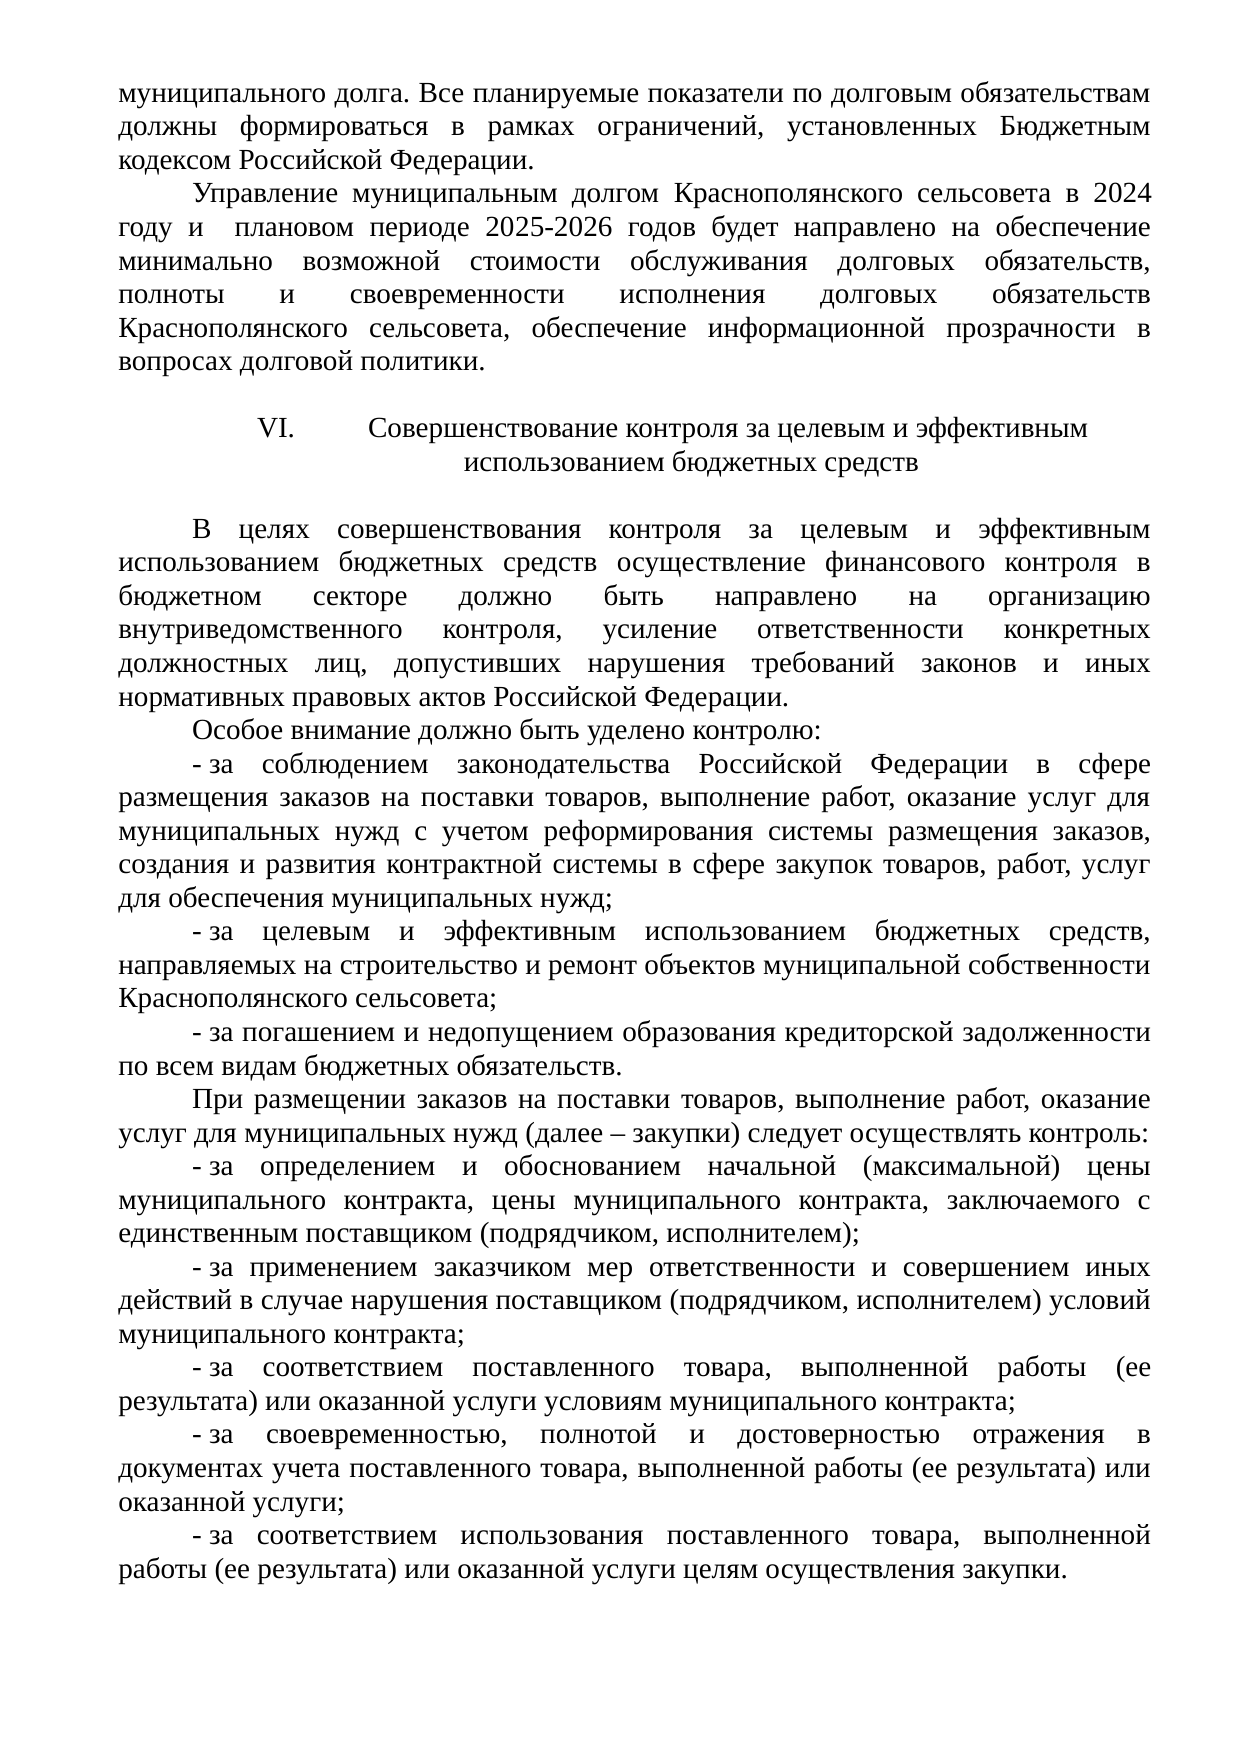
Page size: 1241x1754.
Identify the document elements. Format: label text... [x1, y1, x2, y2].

list Совершенствование контроля за целевым и эффективным использованием бюджетных средств [193, 410, 1152, 477]
text - за соответствием использования поставленного товара, выполненной работы (ее результата) или оказанной услуги целям осуществления закупки. [118, 1517, 1152, 1584]
text Особое внимание должно быть уделено контролю: [118, 712, 1152, 746]
text - за определением и обоснованием начальной (максимальной) цены муниципального контракта, цены муниципального контракта, заключаемого с единственным поставщиком (подрядчиком, исполнителем); [118, 1148, 1152, 1249]
text - за целевым и эффективным использованием бюджетных средств, направляемых на строительство и ремонт объектов муниципальной собственности Краснополянского сельсовета; [118, 913, 1152, 1014]
text - за соответствием поставленного товара, выполненной работы (ее результата) или оказанной услуги условиям муниципального контракта; [118, 1349, 1152, 1417]
text - за погашением и недопущением образования кредиторской задолженности по всем видам бюджетных обязательств. [118, 1014, 1152, 1081]
text Управление муниципальным долгом Краснополянского сельсовета в 2024 году и плановом периоде 2025-2026 годов будет направлено на обеспечение минимально возможной стоимости обслуживания долговых обязательств, полноты и своевременности исполнения долговых обязательств Краснополянского сельсовета, обеспечение информационной прозрачности в вопросах долговой политики. [118, 176, 1152, 377]
text - за своевременностью, полнотой и достоверностью отражения в документах учета поставленного товара, выполненной работы (ее результата) или оказанной услуги; [118, 1417, 1152, 1517]
text муниципального долга. Все планируемые показатели по долговым обязательствам должны формироваться в рамках ограничений, установленных Бюджетным кодексом Российской Федерации. [118, 75, 1152, 176]
text - за соблюдением законодательства Российской Федерации в сфере размещения заказов на поставки товаров, выполнение работ, оказание услуг для муниципальных нужд с учетом реформирования системы размещения заказов, создания и развития контрактной системы в сфере закупок товаров, работ, услуг для обеспечения муниципальных нужд; [118, 746, 1152, 913]
text - за применением заказчиком мер ответственности и совершением иных действий в случае нарушения поставщиком (подрядчиком, исполнителем) условий муниципального контракта; [118, 1249, 1152, 1349]
text В целях совершенствования контроля за целевым и эффективным использованием бюджетных средств осуществление финансового контроля в бюджетном секторе должно быть направлено на организацию внутриведомственного контроля, усиление ответственности конкретных должностных лиц, допустивших нарушения требований законов и иных нормативных правовых актов Российской Федерации. [118, 511, 1152, 712]
text При размещении заказов на поставки товаров, выполнение работ, оказание услуг для муниципальных нужд (далее – закупки) следует осуществлять контроль: [118, 1081, 1152, 1148]
